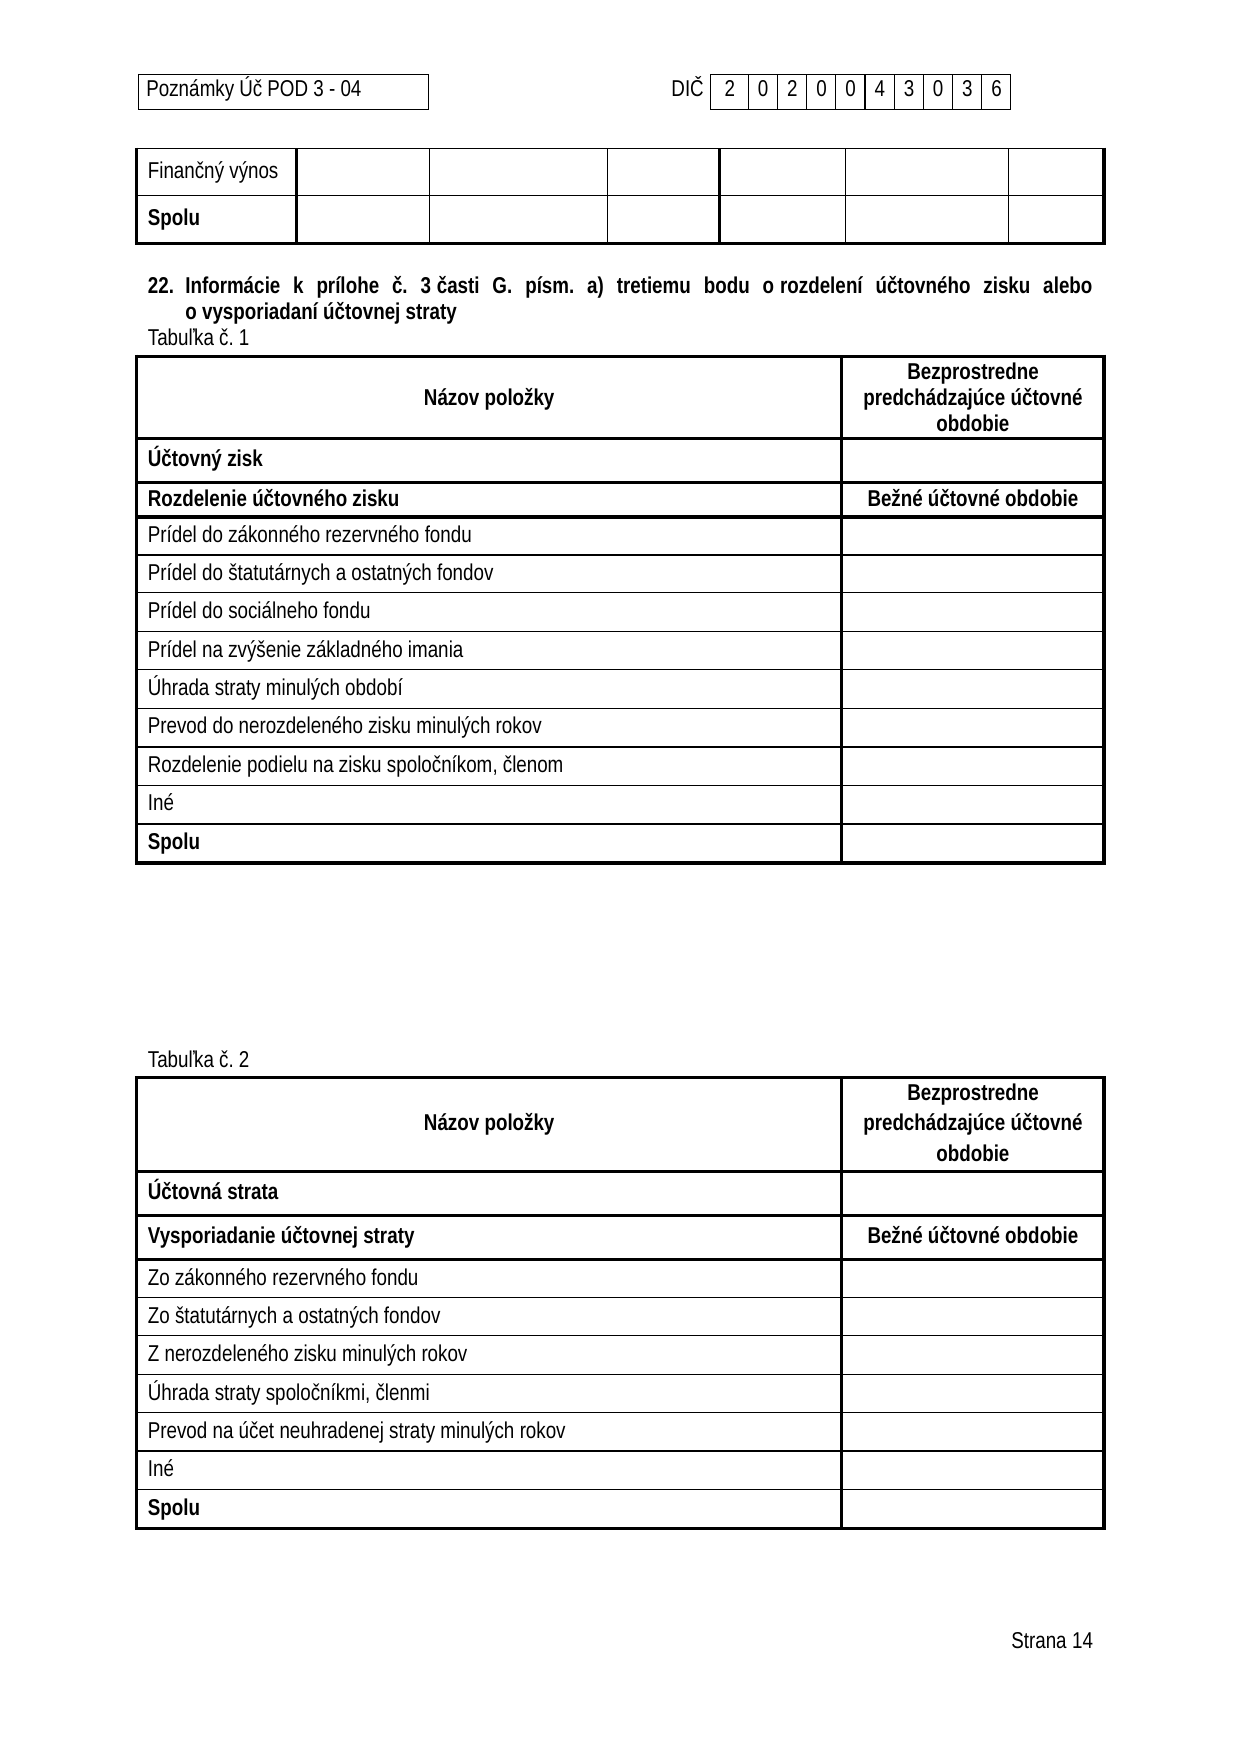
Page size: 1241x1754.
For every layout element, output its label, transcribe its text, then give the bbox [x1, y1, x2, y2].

table_cell Prevod do nerozdeleného zisku minulých rokov [138, 709, 840, 746]
table_cell [843, 1452, 1102, 1489]
table_cell [721, 149, 845, 195]
table_cell Prídel na zvýšenie základného imania [138, 632, 840, 669]
table_cell Bežné účtovné obdobie [843, 1217, 1102, 1258]
table_cell [843, 670, 1102, 708]
table_cell [843, 1413, 1102, 1450]
table_cell Účtovná strata [138, 1173, 840, 1214]
table_cell Iné [138, 786, 840, 823]
table_cell [843, 632, 1102, 669]
table_cell Prídel do sociálneho fondu [138, 593, 840, 631]
table_cell [843, 1490, 1102, 1527]
table_cell [843, 1261, 1102, 1297]
table_cell Z nerozdeleného zisku minulých rokov [138, 1336, 840, 1373]
table_cell [843, 1298, 1102, 1335]
table_cell [608, 149, 718, 195]
table_cell Spolu [138, 825, 840, 861]
table_cell [846, 196, 1008, 242]
table_cell Bežné účtovné obdobie [843, 484, 1102, 515]
table_cell [608, 196, 718, 242]
table_cell Vysporiadanie účtovnej straty [138, 1217, 840, 1258]
table_cell Prevod na účet neuhradenej straty minulých rokov [138, 1413, 840, 1450]
table_cell Zo zákonného rezervného fondu [138, 1261, 840, 1297]
table_cell Spolu [138, 196, 295, 242]
table_cell Úhrada straty minulých období [138, 670, 840, 708]
table_cell [843, 519, 1102, 554]
table_cell [846, 149, 1008, 195]
table_cell [843, 440, 1102, 481]
table_cell Úhrada straty spoločníkmi, členmi [138, 1375, 840, 1412]
table_cell Prídel do zákonného rezervného fondu [138, 519, 840, 554]
table_cell Rozdelenie podielu na zisku spoločníkom, členom [138, 748, 840, 784]
title Informácie k prílohe č. 3 časti G. písm. a) tretiemu bodu o rozdelení účtovného zisku alebo o vysporiadaní účtovnej straty [148, 272, 1093, 324]
table_cell [430, 149, 607, 195]
table_cell [843, 1375, 1102, 1412]
table_header Názov položky [138, 1079, 840, 1170]
table_cell [843, 709, 1102, 746]
table_cell Finančný výnos [138, 149, 295, 195]
table_cell [1009, 149, 1102, 195]
table_cell [430, 196, 607, 242]
table_header Bezprostredne predchádzajúce účtovné obdobie [843, 1079, 1102, 1170]
table_cell Spolu [138, 1490, 840, 1527]
text Tabuľka č. 1 [148, 324, 1093, 351]
table_cell Zo štatutárnych a ostatných fondov [138, 1298, 840, 1335]
table_cell [843, 1336, 1102, 1373]
table_cell [843, 748, 1102, 784]
table_cell Prídel do štatutárnych a ostatných fondov [138, 556, 840, 592]
table_cell [843, 593, 1102, 631]
text Tabuľka č. 2 [148, 1046, 1093, 1072]
table_cell [298, 149, 429, 195]
table_header Bezprostredne predchádzajúce účtovné obdobie [843, 358, 1102, 437]
table_cell Rozdelenie účtovného zisku [138, 484, 840, 515]
table_cell [721, 196, 845, 242]
table_cell Iné [138, 1452, 840, 1489]
table_cell [843, 825, 1102, 861]
table_header Názov položky [138, 358, 840, 437]
table_cell [843, 556, 1102, 592]
table_cell Účtovný zisk [138, 440, 840, 481]
table_cell [843, 786, 1102, 823]
table_cell [843, 1173, 1102, 1214]
table_cell [1009, 196, 1102, 242]
table_cell [298, 196, 429, 242]
